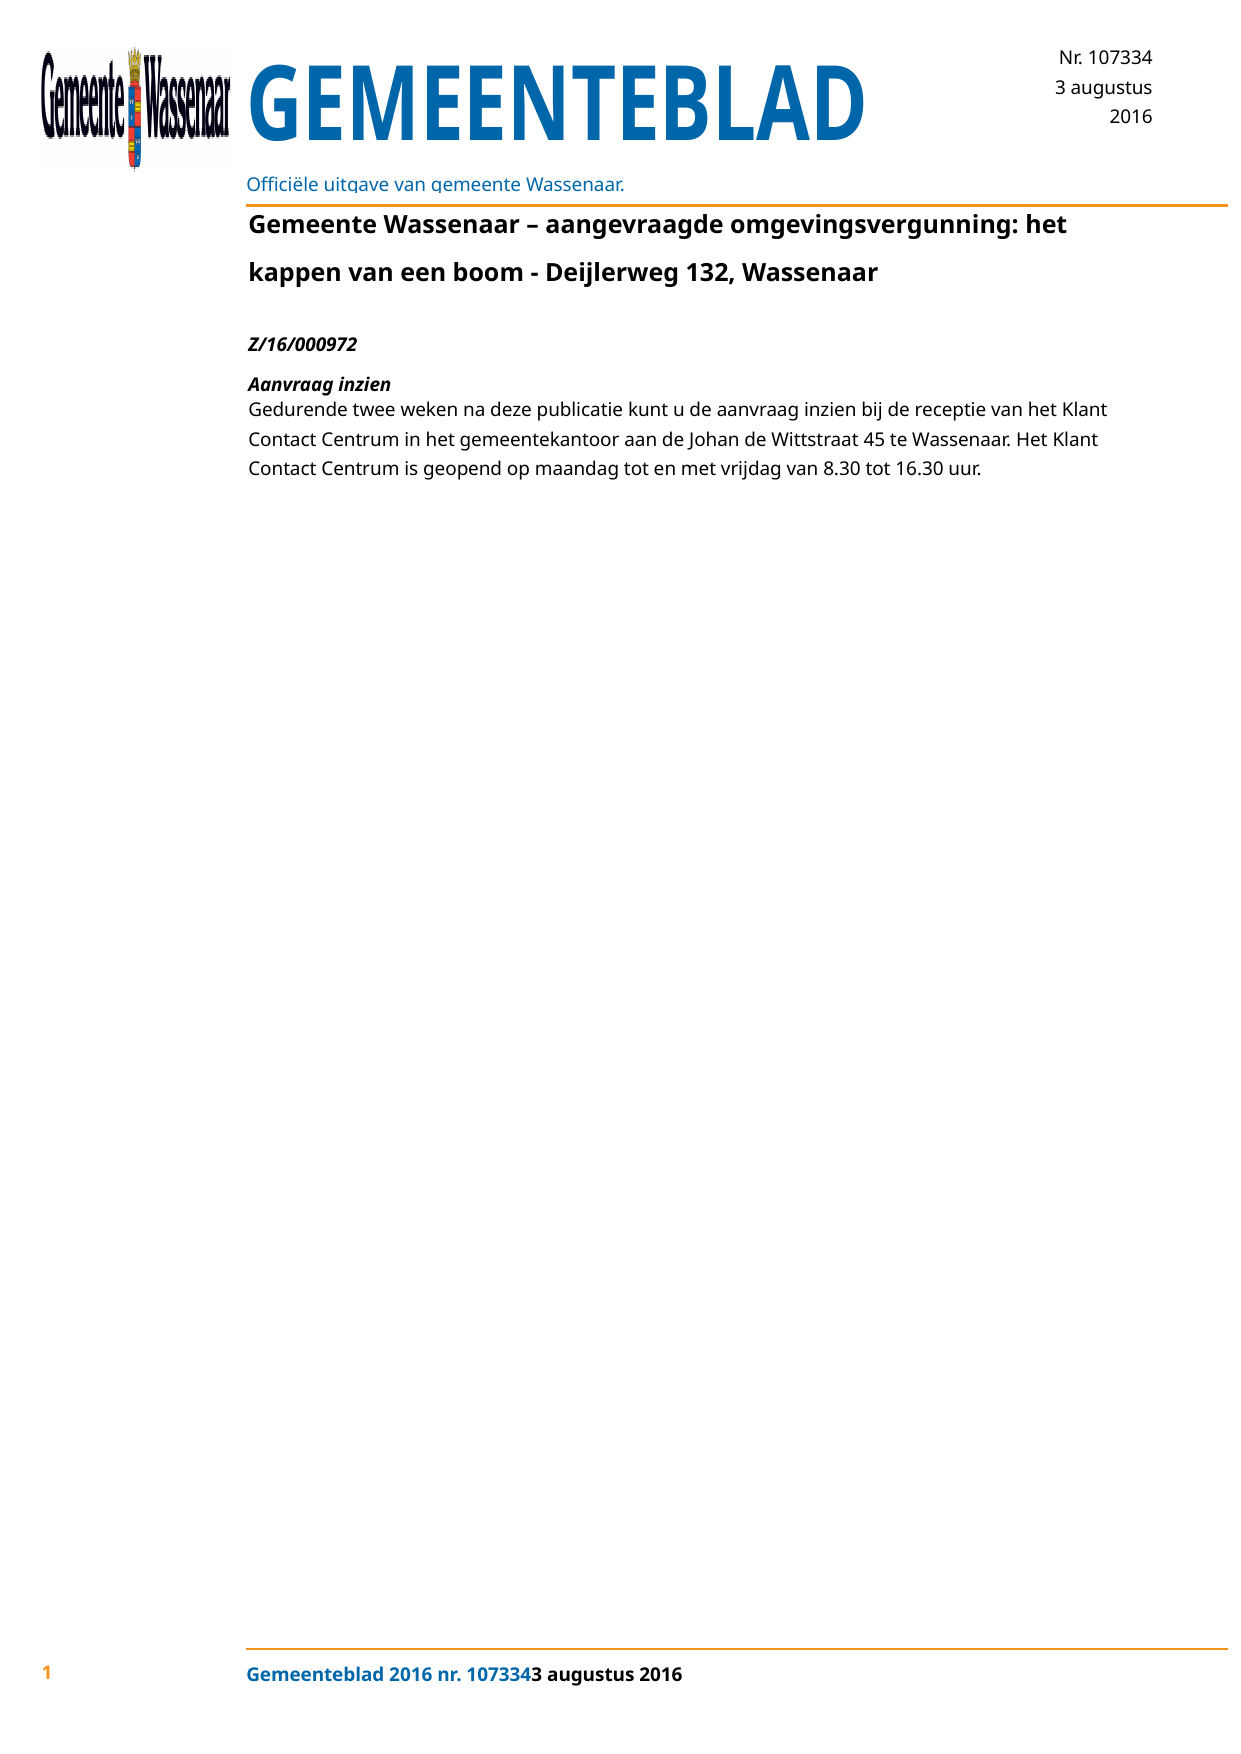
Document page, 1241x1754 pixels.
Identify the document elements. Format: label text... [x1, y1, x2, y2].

text Aanvraag inzien [248, 371, 1152, 396]
text Gemeente Wassenaar – aangevraagde omgevingsvergunning: het kappen van een boom - Deijlerweg 132, Wassenaar [248, 207, 1152, 288]
text Gedurende twee weken na deze publicatie kunt u de aanvraag inzien bij de receptie van het Klant Contact Centrum in het gemeentekantoor aan de Johan de Wittstraat 45 te Wassenaar. Het Klant Contact Centrum is geopend op maandag tot en met vrijdag van 8.30 tot 16.30 uur. [248, 396, 1152, 481]
picture [41, 47, 231, 172]
text Z/16/000972 [248, 331, 1152, 357]
